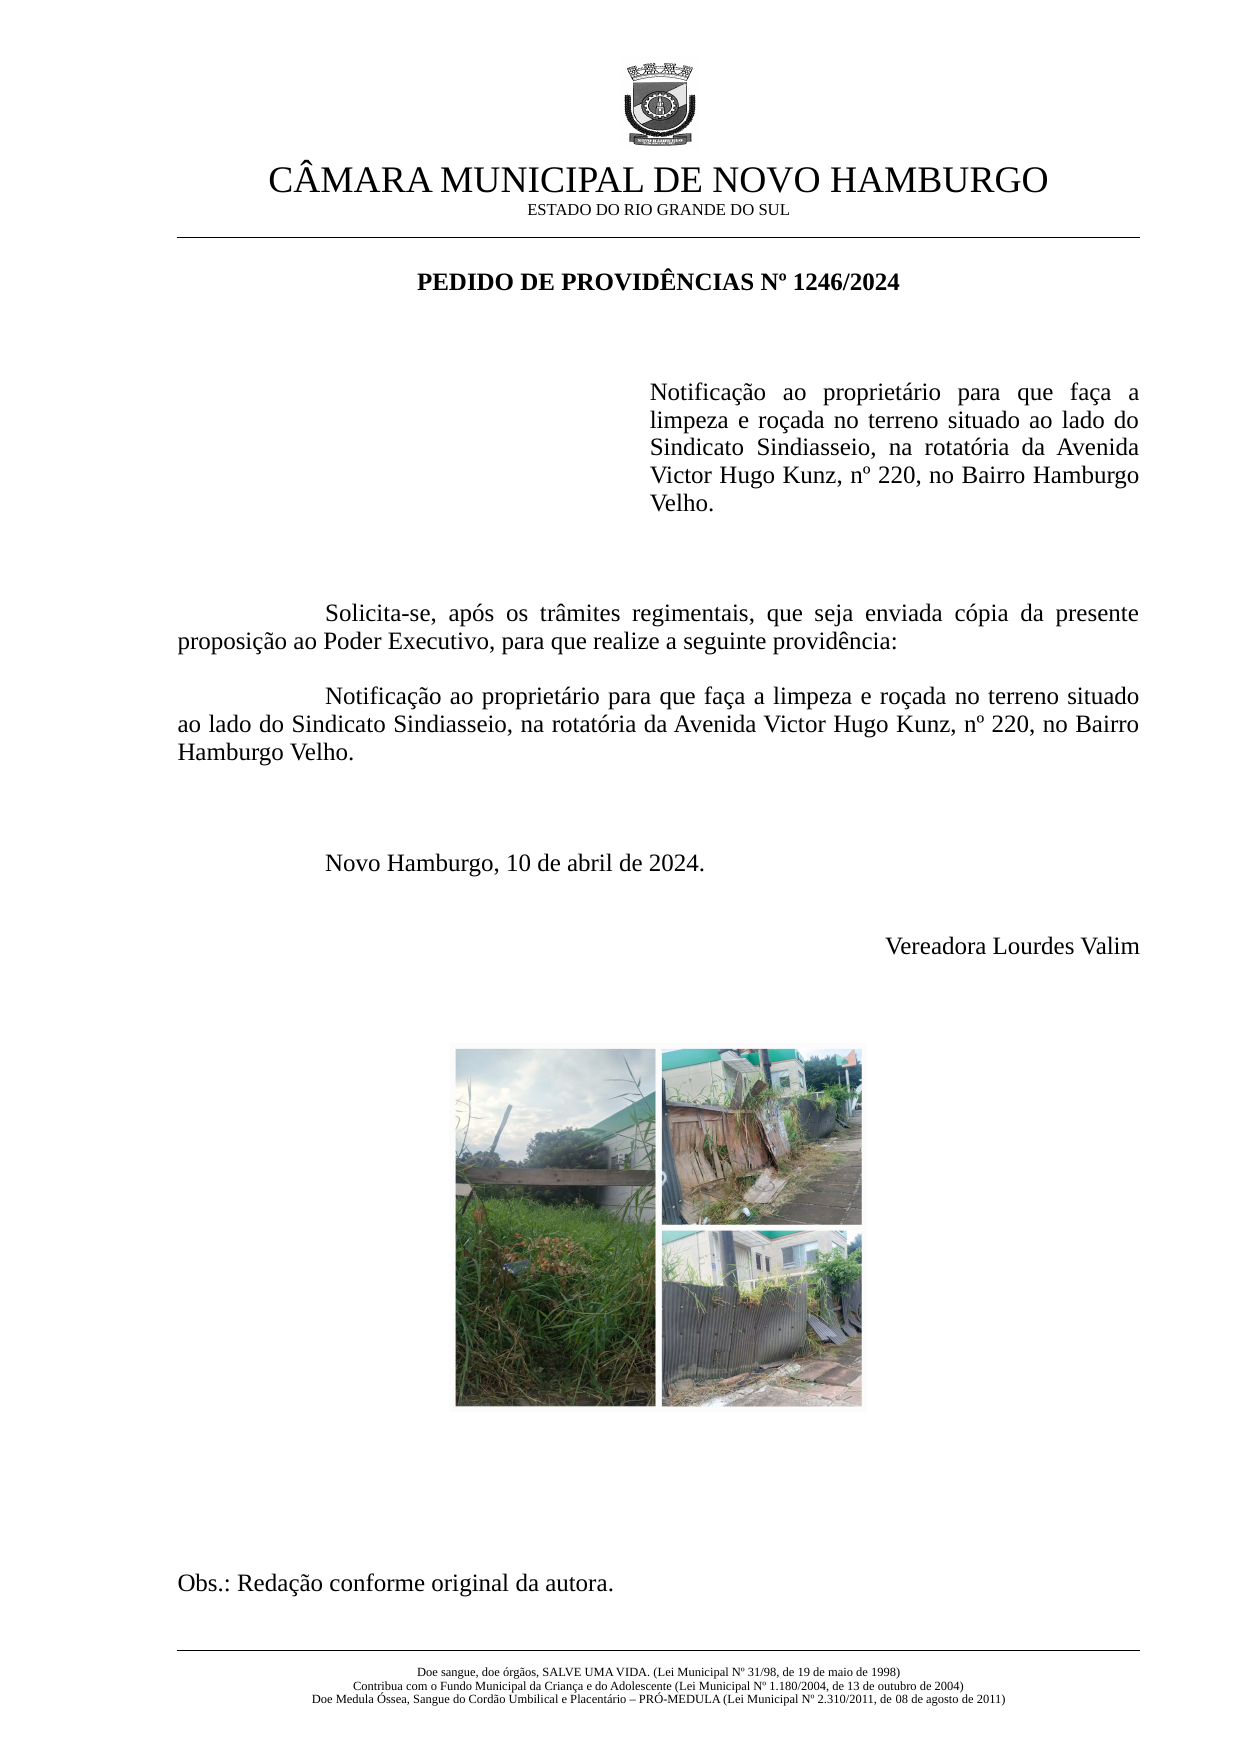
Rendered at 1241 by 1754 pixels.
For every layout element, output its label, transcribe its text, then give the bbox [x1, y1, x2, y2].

text Solicita-se, após os trâmites regimentais, que seja enviada cópia da presente proposição ao Poder Executivo, para que realize a seguinte providência: [177, 599, 1140, 655]
text Obs.: Redação conforme original da autora. [177, 1569, 1140, 1597]
list Notificação ao proprietário para que faça a limpeza e roçada no terreno situado ao lado do Sindicato Sindiasseio, na rotatória da Avenida Victor Hugo Kunz, nº 220, no Bairro Hamburgo Velho. [649, 378, 1140, 517]
text Vereadora Lourdes Valim [177, 904, 1140, 959]
text PEDIDO DE PROVIDÊNCIAS Nº 1246/2024 [177, 268, 1140, 295]
picture [449, 1043, 868, 1412]
text Notificação ao proprietário para que faça a limpeza e roçada no terreno situado ao lado do Sindicato Sindiasseio, na rotatória da Avenida Victor Hugo Kunz, nº 220, no Bairro Hamburgo Velho. [177, 682, 1140, 766]
text Novo Hamburgo, 10 de abril de 2024. [177, 849, 1140, 876]
